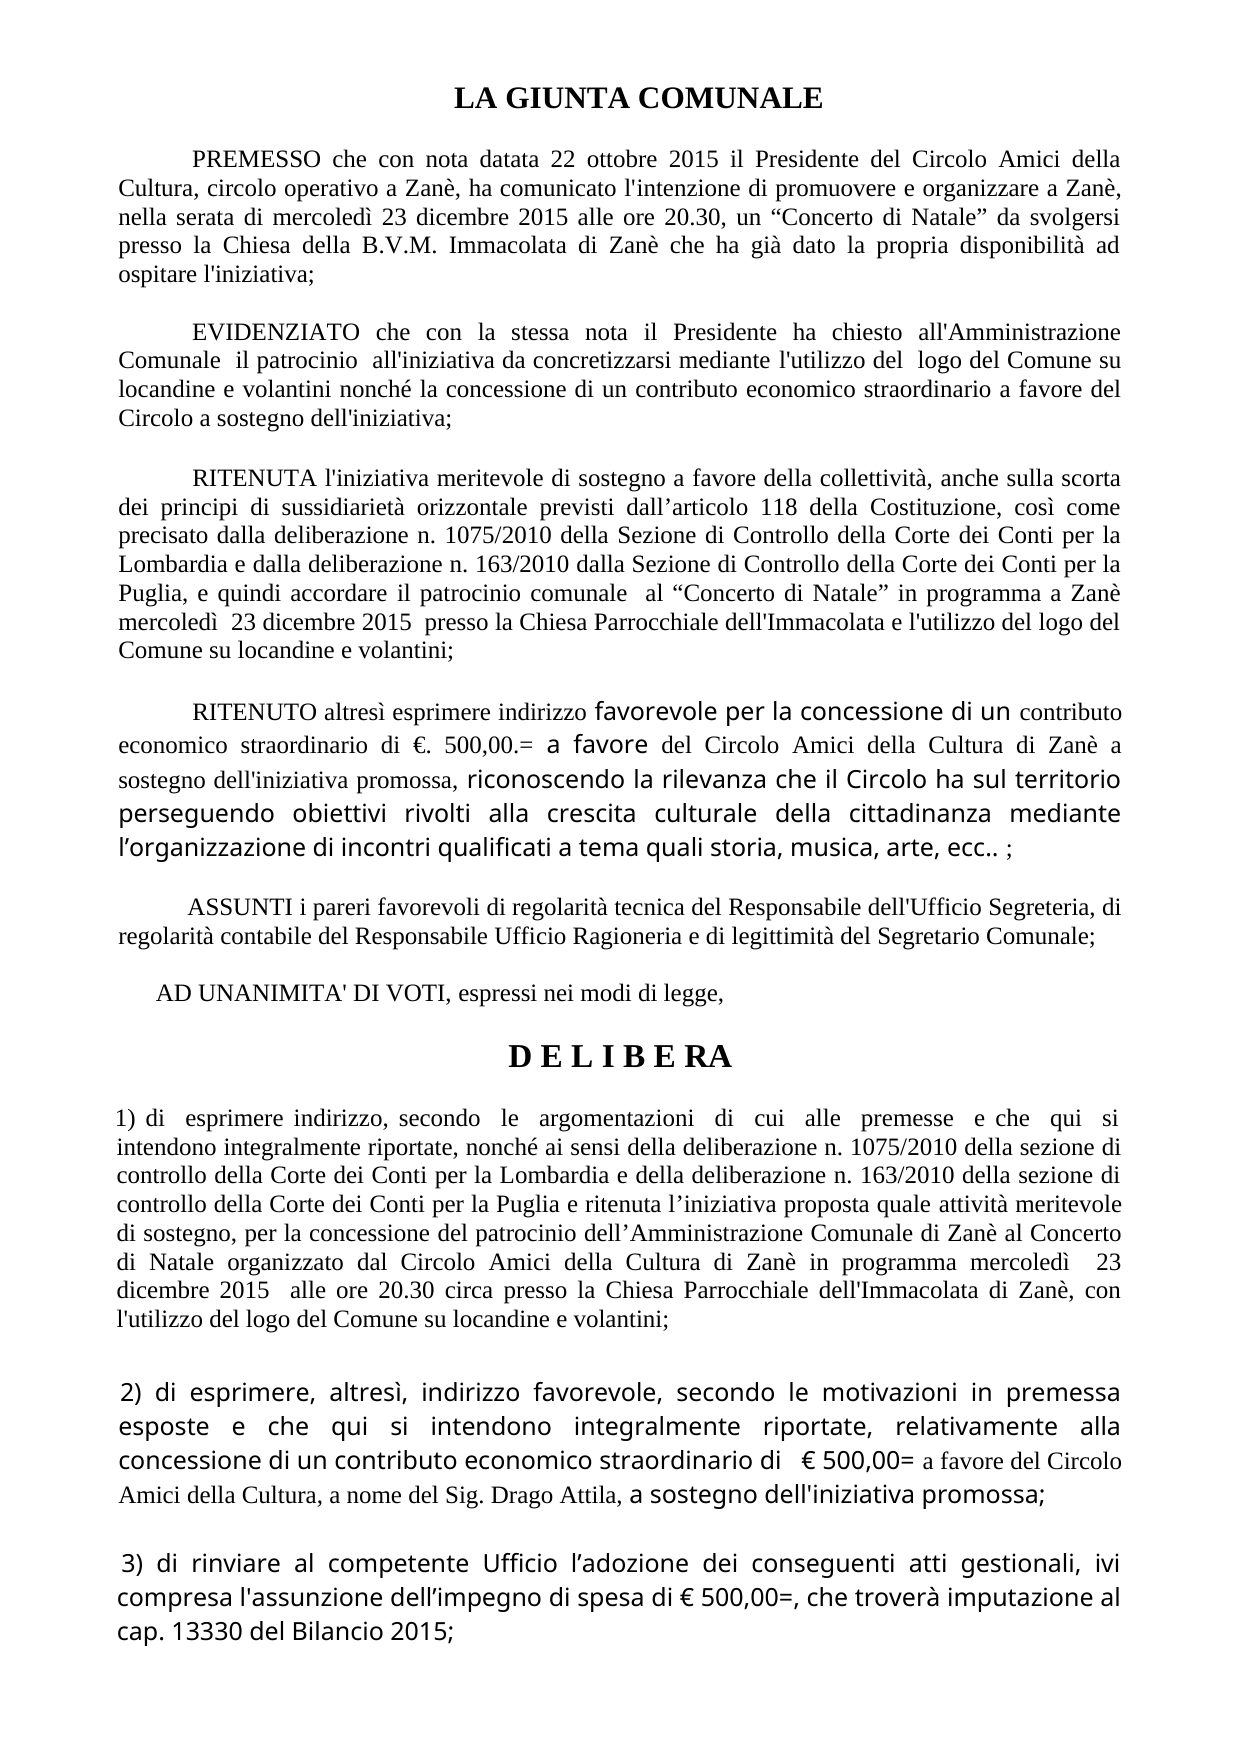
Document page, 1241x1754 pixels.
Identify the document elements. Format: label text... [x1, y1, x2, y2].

subtitle 1) di esprimere indirizzo, secondo le argomentazioni di cui alle premesse e che qui si intendono integralmente riportate, nonché ai sensi della deliberazione n. 1075/2010 della sezione di controllo della Corte dei Conti per la Lombardia e della deliberazione n. 163/2010 della sezione di controllo della Corte dei Conti per la Puglia e ritenuta l’iniziativa proposta quale attività meritevole di sostegno, per la concessione del patrocinio dell’Amministrazione Comunale di Zanè al Concerto di Natale organizzato dal Circolo Amici della Cultura di Zanè in programma mercoledì 23 dicembre 2015 alle ore 20.30 circa presso la Chiesa Parrocchiale dell'Immacolata di Zanè, con l'utilizzo del logo del Comune su locandine e volantini; [114, 1103, 1122, 1333]
subtitle D E L I B E RA [118, 1036, 1122, 1074]
text RITENUTA l'iniziativa meritevole di sostegno a favore della collettività, anche sulla scorta dei principi di sussidiarietà orizzontale previsti dall’articolo 118 della Costituzione, così come precisato dalla deliberazione n. 1075/2010 della Sezione di Controllo della Corte dei Conti per la Lombardia e dalla deliberazione n. 163/2010 dalla Sezione di Controllo della Corte dei Conti per la Puglia, e quindi accordare il patrocinio comunale al “Concerto di Natale” in programma a Zanè mercoledì 23 dicembre 2015 presso la Chiesa Parrocchiale dell'Immacolata e l'utilizzo del logo del Comune su locandine e volantini; [118, 463, 1122, 664]
list 3) di rinviare al competente Ufficio l’adozione dei conseguenti atti gestionali, ivi compresa l'assunzione dell’impegno di spesa di € 500,00=, che troverà imputazione al cap. 13330 del Bilancio 2015; [117, 1545, 1122, 1647]
text EVIDENZIATO che con la stessa nota il Presidente ha chiesto all'Amministrazione Comunale il patrocinio all'iniziativa da concretizzarsi mediante l'utilizzo del logo del Comune su locandine e volantini nonché la concessione di un contributo economico straordinario a favore del Circolo a sostegno dell'iniziativa; [118, 317, 1122, 432]
text PREMESSO che con nota datata 22 ottobre 2015 il Presidente del Circolo Amici della Cultura, circolo operativo a Zanè, ha comunicato l'intenzione di promuovere e organizzare a Zanè, nella serata di mercoledì 23 dicembre 2015 alle ore 20.30, un “Concerto di Natale” da svolgersi presso la Chiesa della B.V.M. Immacolata di Zanè che ha già dato la propria disponibilità ad ospitare l'iniziativa; [118, 144, 1122, 288]
title LA GIUNTA COMUNALE [118, 80, 1122, 116]
text AD UNANIMITA' DI VOTI, espressi nei modi di legge, [118, 978, 1122, 1007]
text ASSUNTI i pareri favorevoli di regolarità tecnica del Responsabile dell'Ufficio Segreteria, di regolarità contabile del Responsabile Ufficio Ragioneria e di legittimità del Segretario Comunale; [118, 892, 1122, 950]
list 2) di esprimere, altresì, indirizzo favorevole, secondo le motivazioni in premessa esposte e che qui si intendono integralmente riportate, relativamente alla concessione di un contributo economico straordinario di € 500,00= a favore del Circolo Amici della Cultura, a nome del Sig. Drago Attila, a sostegno dell'iniziativa promossa; [118, 1375, 1122, 1511]
text RITENUTO altresì esprimere indirizzo favorevole per la concessione di un contributo economico straordinario di €. 500,00.= a favore del Circolo Amici della Cultura di Zanè a sostegno dell'iniziativa promossa, riconoscendo la rilevanza che il Circolo ha sul territorio perseguendo obiettivi rivolti alla crescita culturale della cittadinanza mediante l’organizzazione di incontri qualificati a tema quali storia, musica, arte, ecc.. ; [118, 693, 1122, 863]
